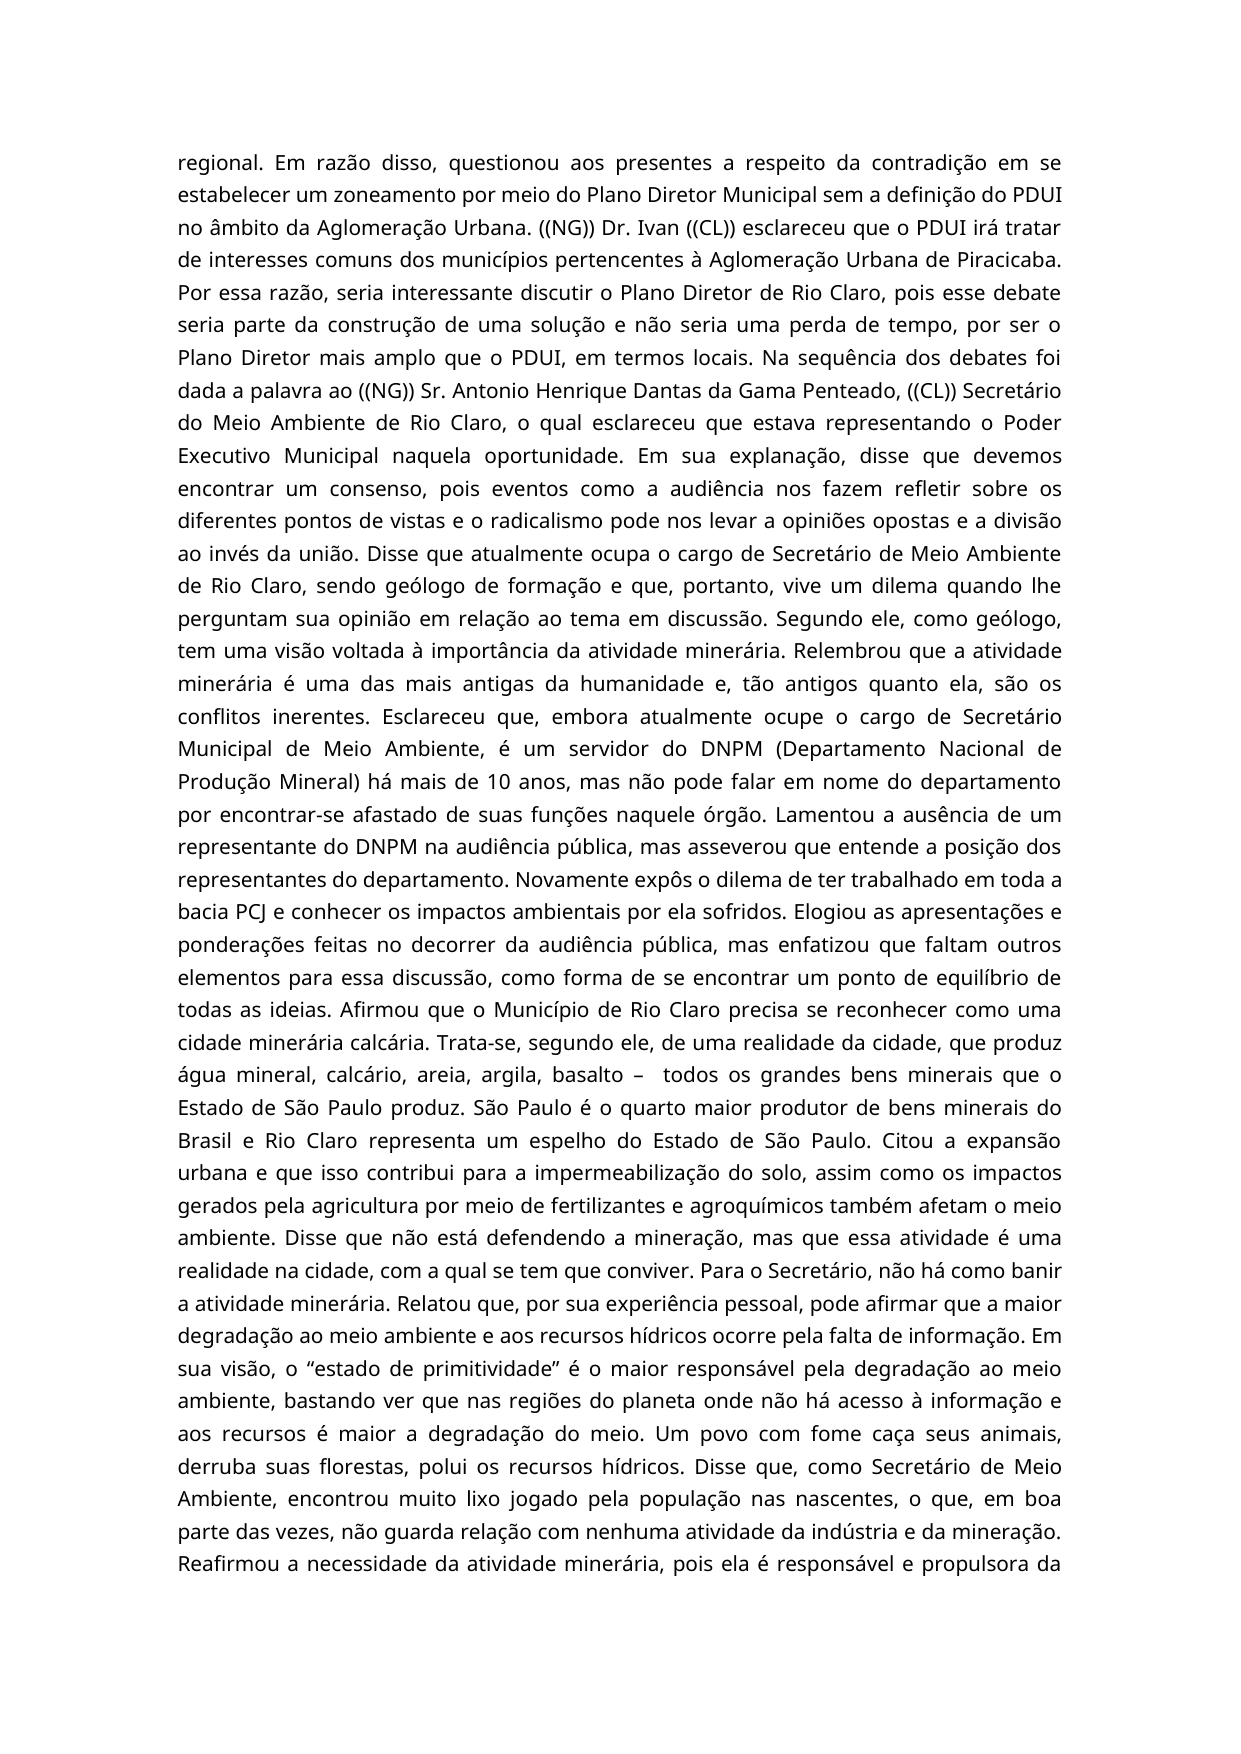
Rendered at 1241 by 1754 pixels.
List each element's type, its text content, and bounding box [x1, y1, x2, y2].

text regional. Em razão disso, questionou aos presentes a respeito da contradição em se estabelecer um zoneamento por meio do Plano Diretor Municipal sem a definição do PDUI no âmbito da Aglomeração Urbana. ((NG)) Dr. Ivan ((CL)) esclareceu que o PDUI irá tratar de interesses comuns dos municípios pertencentes à Aglomeração Urbana de Piracicaba. Por essa razão, seria interessante discutir o Plano Diretor de Rio Claro, pois esse debate seria parte da construção de uma solução e não seria uma perda de tempo, por ser o Plano Diretor mais amplo que o PDUI, em termos locais. Na sequência dos debates foi dada a palavra ao ((NG)) Sr. Antonio Henrique Dantas da Gama Penteado, ((CL)) Secretário do Meio Ambiente de Rio Claro, o qual esclareceu que estava representando o Poder Executivo Municipal naquela oportunidade. Em sua explanação, disse que devemos encontrar um consenso, pois eventos como a audiência nos fazem refletir sobre os diferentes pontos de vistas e o radicalismo pode nos levar a opiniões opostas e a divisão ao invés da união. Disse que atualmente ocupa o cargo de Secretário de Meio Ambiente de Rio Claro, sendo geólogo de formação e que, portanto, vive um dilema quando lhe perguntam sua opinião em relação ao tema em discussão. Segundo ele, como geólogo, tem uma visão voltada à importância da atividade minerária. Relembrou que a atividade minerária é uma das mais antigas da humanidade e, tão antigos quanto ela, são os conflitos inerentes. Esclareceu que, embora atualmente ocupe o cargo de Secretário Municipal de Meio Ambiente, é um servidor do DNPM (Departamento Nacional de Produção Mineral) há mais de 10 anos, mas não pode falar em nome do departamento por encontrar-se afastado de suas funções naquele órgão. Lamentou a ausência de um representante do DNPM na audiência pública, mas asseverou que entende a posição dos representantes do departamento. Novamente expôs o dilema de ter trabalhado em toda a bacia PCJ e conhecer os impactos ambientais por ela sofridos. Elogiou as apresentações e ponderações feitas no decorrer da audiência pública, mas enfatizou que faltam outros elementos para essa discussão, como forma de se encontrar um ponto de equilíbrio de todas as ideias. Afirmou que o Município de Rio Claro precisa se reconhecer como uma cidade minerária calcária. Trata-se, segundo ele, de uma realidade da cidade, que produz água mineral, calcário, areia, argila, basalto – todos os grandes bens minerais que o Estado de São Paulo produz. São Paulo é o quarto maior produtor de bens minerais do Brasil e Rio Claro representa um espelho do Estado de São Paulo. Citou a expansão urbana e que isso contribui para a impermeabilização do solo, assim como os impactos gerados pela agricultura por meio de fertilizantes e agroquímicos também afetam o meio ambiente. Disse que não está defendendo a mineração, mas que essa atividade é uma realidade na cidade, com a qual se tem que conviver. Para o Secretário, não há como banir a atividade minerária. Relatou que, por sua experiência pessoal, pode afirmar que a maior degradação ao meio ambiente e aos recursos hídricos ocorre pela falta de informação. Em sua visão, o “estado de primitividade” é o maior responsável pela degradação ao meio ambiente, bastando ver que nas regiões do planeta onde não há acesso à informação e aos recursos é maior a degradação do meio. Um povo com fome caça seus animais, derruba suas florestas, polui os recursos hídricos. Disse que, como Secretário de Meio Ambiente, encontrou muito lixo jogado pela população nas nascentes, o que, em boa parte das vezes, não guarda relação com nenhuma atividade da indústria e da mineração. Reafirmou a necessidade da atividade minerária, pois ela é responsável e propulsora da [177, 148, 1063, 1578]
